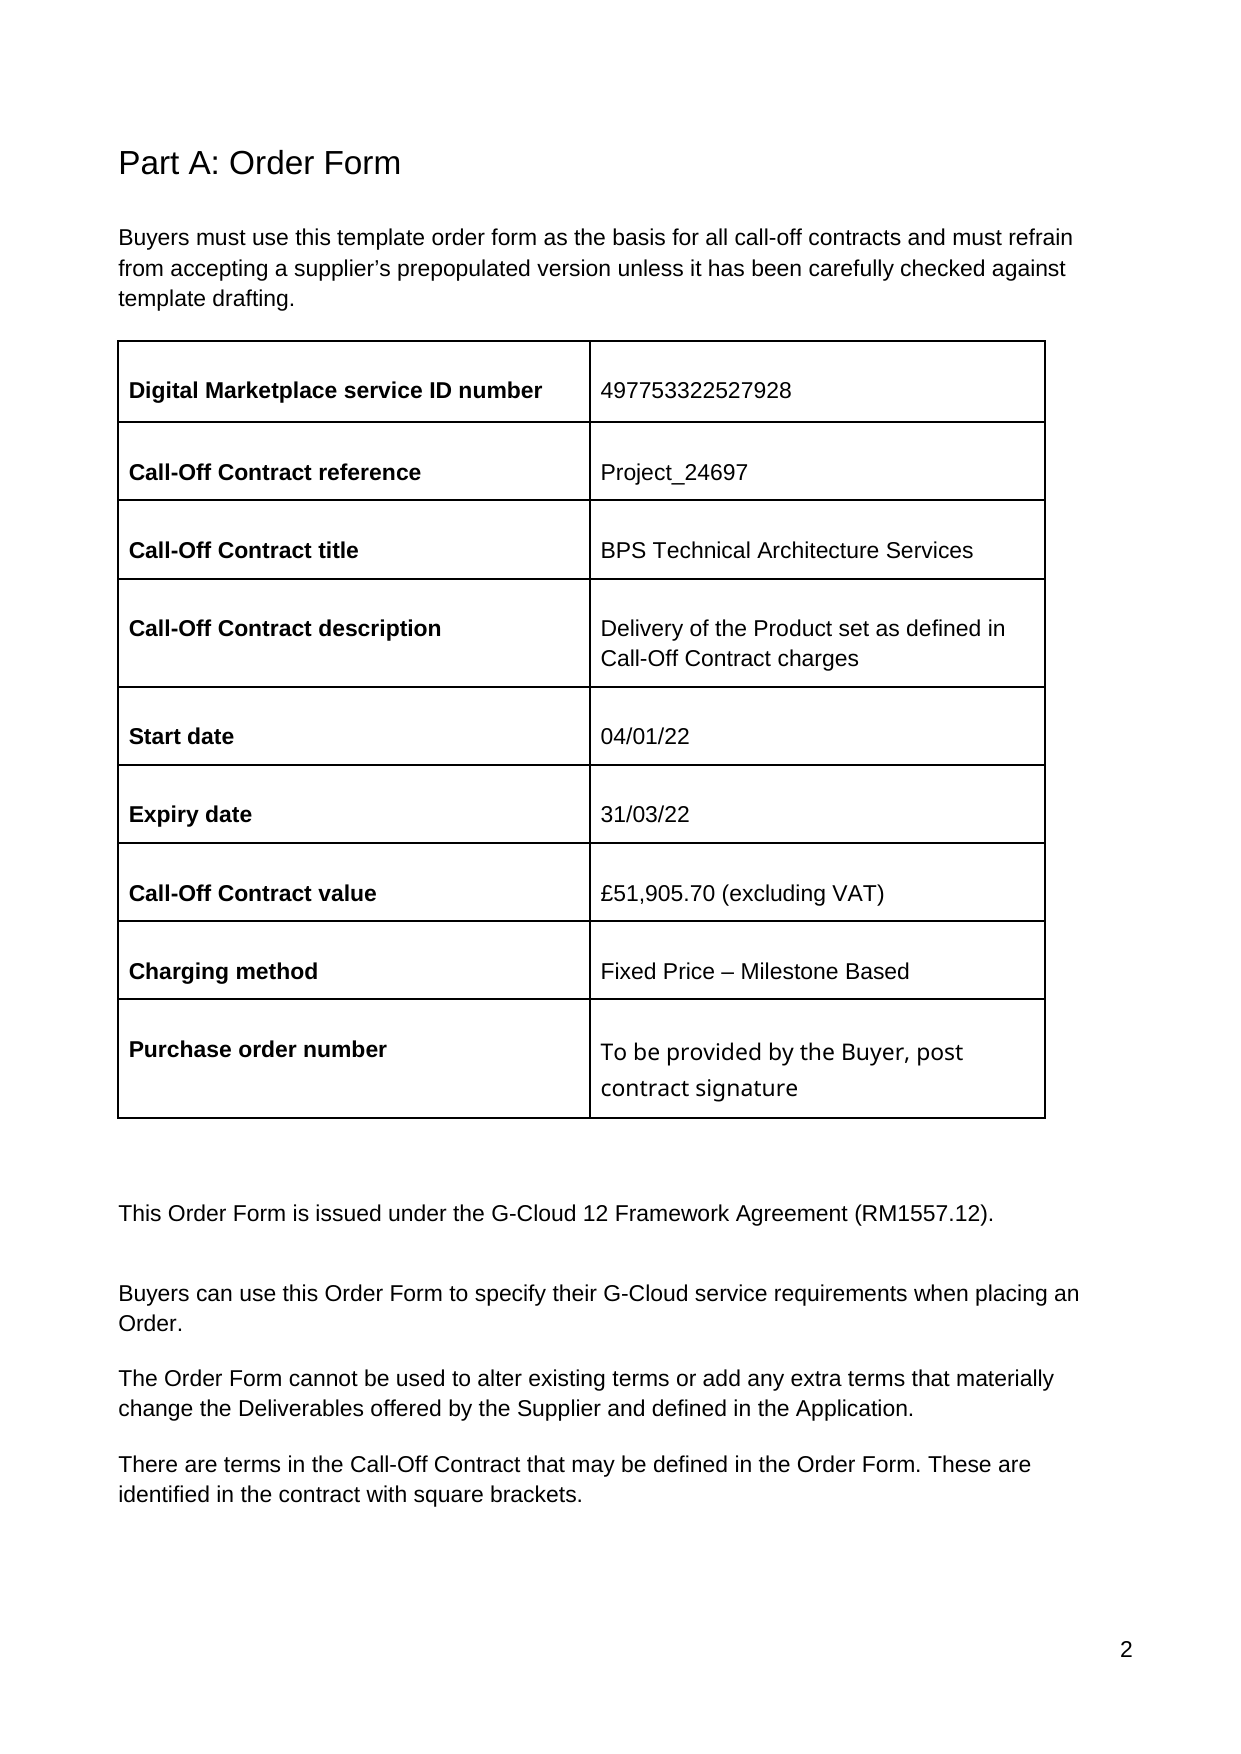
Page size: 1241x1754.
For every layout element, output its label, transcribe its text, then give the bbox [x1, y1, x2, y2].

table_header Digital Marketplace service ID number [119, 342, 589, 421]
table_cell To be provided by the Buyer, post contract signature [591, 1000, 1044, 1117]
table_cell Project_24697 [591, 423, 1044, 499]
table_cell BPS Technical Architecture Services [591, 501, 1044, 577]
table_cell Fixed Price – Milestone Based [591, 922, 1044, 998]
text Buyers must use this template order form as the basis for all call-off contracts and must refrain from accepting a supplier’s prepopulated version unless it has been carefully checked against template drafting. [118, 224, 1122, 311]
table_cell Call-Off Contract title [119, 501, 589, 577]
table_cell Call-Off Contract description [119, 580, 589, 686]
table_cell 31/03/22 [591, 766, 1044, 842]
subtitle Part A: Order Form [118, 143, 1122, 181]
table_cell £51,905.70 (excluding VAT) [591, 844, 1044, 920]
table_cell Call-Off Contract value [119, 844, 589, 920]
table_cell Start date [119, 688, 589, 764]
table_cell 04/01/22 [591, 688, 1044, 764]
table_cell Charging method [119, 922, 589, 998]
table_header 497753322527928 [591, 342, 1044, 421]
table_cell Expiry date [119, 766, 589, 842]
text There are terms in the Call-Off Contract that may be defined in the Order Form. These are identified in the contract with square brackets. [118, 1451, 1122, 1507]
text Buyers can use this Order Form to specify their G-Cloud service requirements when placing an Order. [118, 1280, 1122, 1336]
text This Order Form is issued under the G-Cloud 12 Framework Agreement (RM1557.12). [118, 1199, 1122, 1226]
table_cell Call-Off Contract reference [119, 423, 589, 499]
table_cell Delivery of the Product set as defined in Call-Off Contract charges [591, 580, 1044, 686]
table_cell Purchase order number [119, 1000, 589, 1117]
text The Order Form cannot be used to alter existing terms or add any extra terms that materially change the Deliverables offered by the Supplier and defined in the Application. [118, 1365, 1122, 1422]
